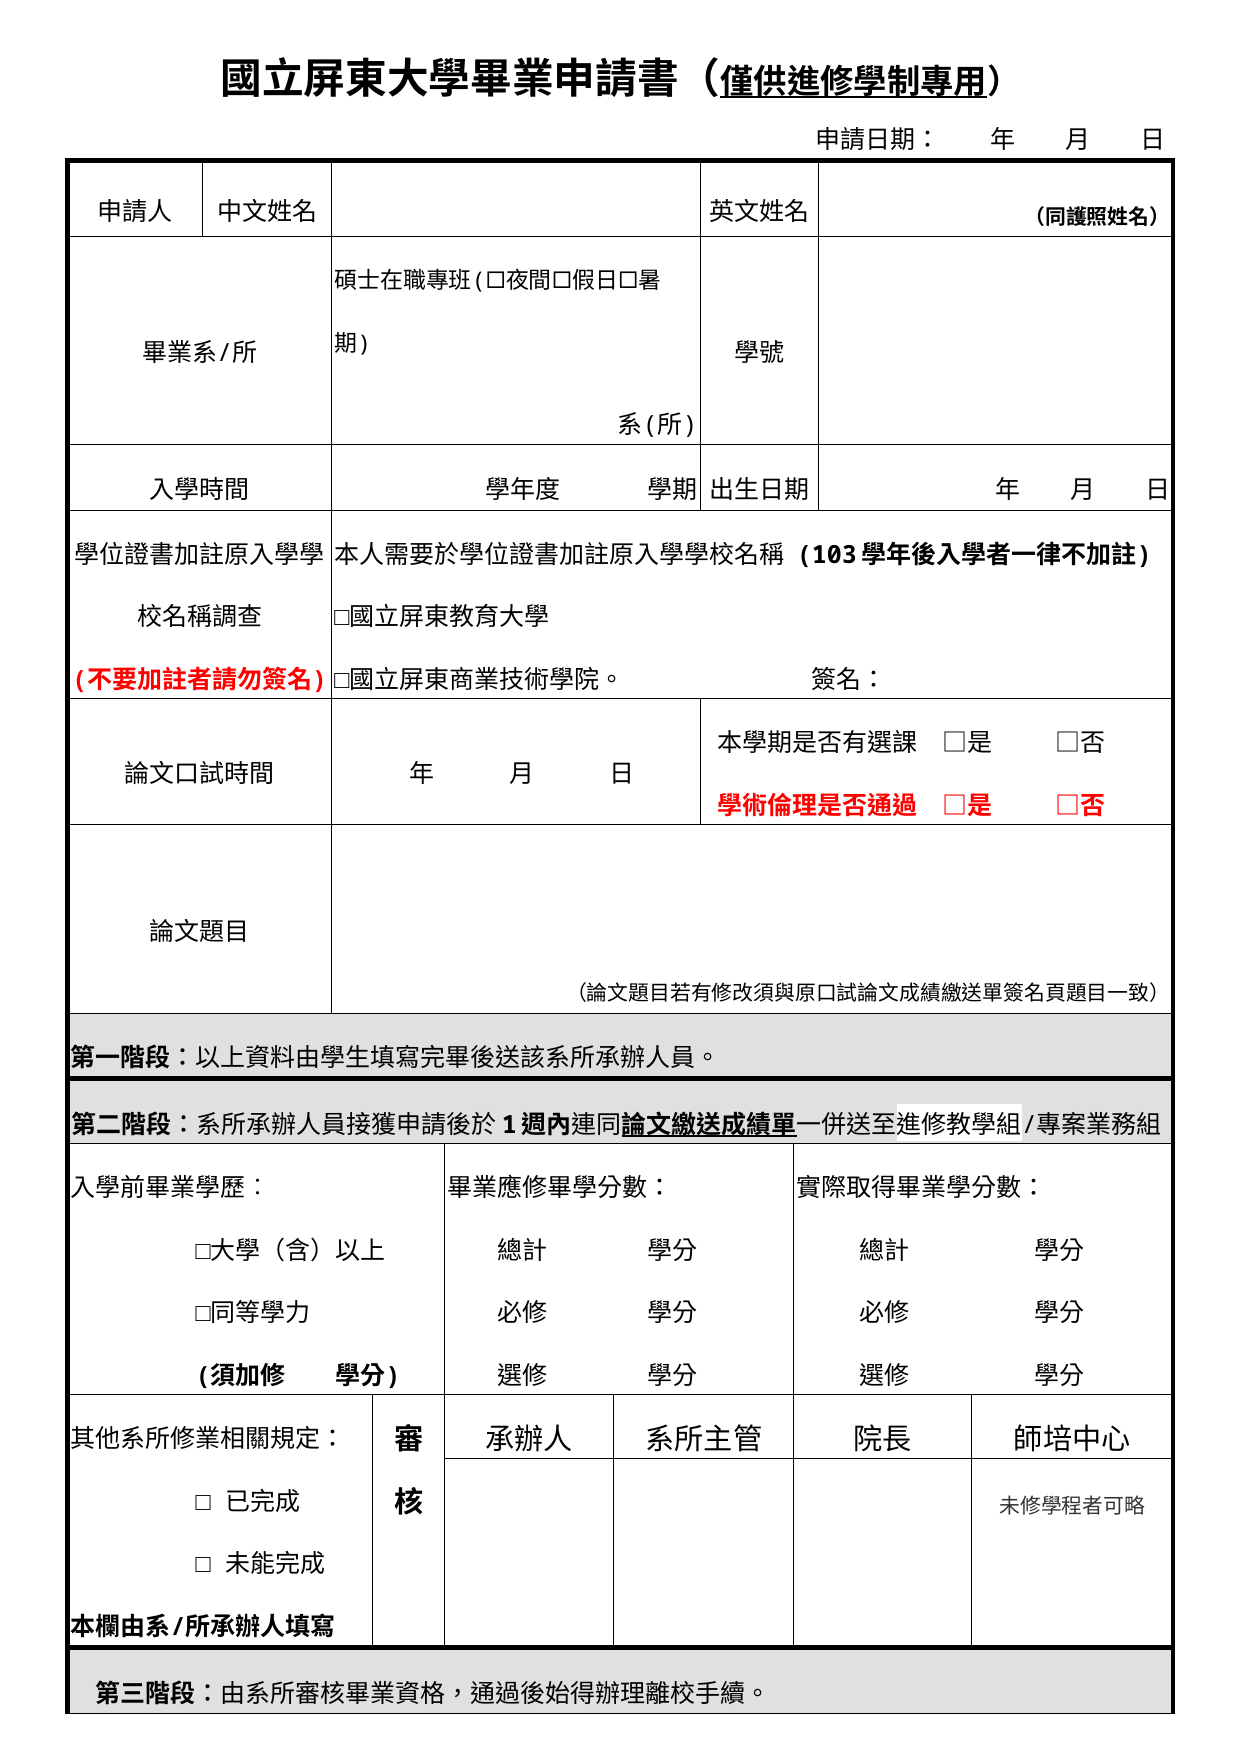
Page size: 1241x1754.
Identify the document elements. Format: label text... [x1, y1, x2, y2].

table_header （同護照姓名） [819, 163, 1171, 236]
table_cell 畢業系/所 [70, 237, 331, 443]
table_header 申請人 [70, 163, 202, 236]
table_cell 年 月 日 [332, 699, 700, 824]
table_cell 學位證書加註原入學學校名稱調查 (不要加註者請勿簽名) [70, 511, 331, 698]
table_cell 碩士在職專班(夜間假日暑期) 系(所) [332, 237, 700, 443]
table_cell 審 核 [373, 1395, 444, 1645]
table_cell 本人需要於學位證書加註原入學學校名稱 (103學年後入學者一律不加註) □國立屏東教育大學 □國立屏東商業技術學院。 簽名： [332, 511, 1171, 698]
table_cell 本學期是否有選課 □是 □否 學術倫理是否通過 □是 □否 [701, 699, 1171, 824]
table_cell 實際取得畢業學分數： 總計 學分 必修 學分 選修 學分 [794, 1144, 1171, 1394]
table_cell 承辦人 [445, 1395, 613, 1458]
table_cell 師培中心 [972, 1395, 1171, 1458]
table_cell 第一階段︰以上資料由學生填寫完畢後送該系所承辦人員。 [70, 1014, 1171, 1076]
table_cell 論文題目 [70, 825, 331, 1013]
table_cell 畢業應修畢學分數： 總計 學分 必修 學分 選修 學分 [445, 1144, 793, 1394]
table_cell 入學時間 [70, 445, 331, 509]
table_cell [819, 237, 1171, 443]
table_cell [445, 1459, 613, 1645]
table_cell 出生日期 [701, 445, 818, 509]
table_cell 年 月 日 [819, 445, 1171, 509]
table_cell 第二階段︰系所承辦人員接獲申請後於1週內連同論文繳送成績單一併送至進修教學組/專案業務組 [70, 1081, 1171, 1143]
text 申請日期： 年 月 日 [75, 96, 1165, 158]
table_cell [794, 1459, 971, 1645]
table_cell [614, 1459, 793, 1645]
table_cell 論文口試時間 [70, 699, 331, 824]
table_header 中文姓名 [203, 163, 331, 236]
table_header [332, 163, 700, 236]
text 國立屏東大學畢業申請書（僅供進修學制專用） [75, 33, 1165, 96]
table_header 英文姓名 [701, 163, 818, 236]
table_cell 第三階段︰由系所審核畢業資格，通過後始得辦理離校手續。 [70, 1650, 1171, 1713]
table_cell 入學前畢業學歷︰ □大學（含）以上 □同等學力 (須加修 學分) [70, 1144, 444, 1394]
table_cell 其他系所修業相關規定： □ 已完成 □ 未能完成 本欄由系/所承辦人填寫 [70, 1395, 372, 1645]
table_cell 未修學程者可略 [972, 1459, 1171, 1645]
table_cell 學年度 學期 [332, 445, 700, 509]
table_cell 系所主管 [614, 1395, 793, 1458]
table_cell （論文題目若有修改須與原口試論文成績繳送單簽名頁題目一致） [332, 825, 1171, 1013]
table_cell 院長 [794, 1395, 971, 1458]
table_cell 學號 [701, 237, 818, 443]
